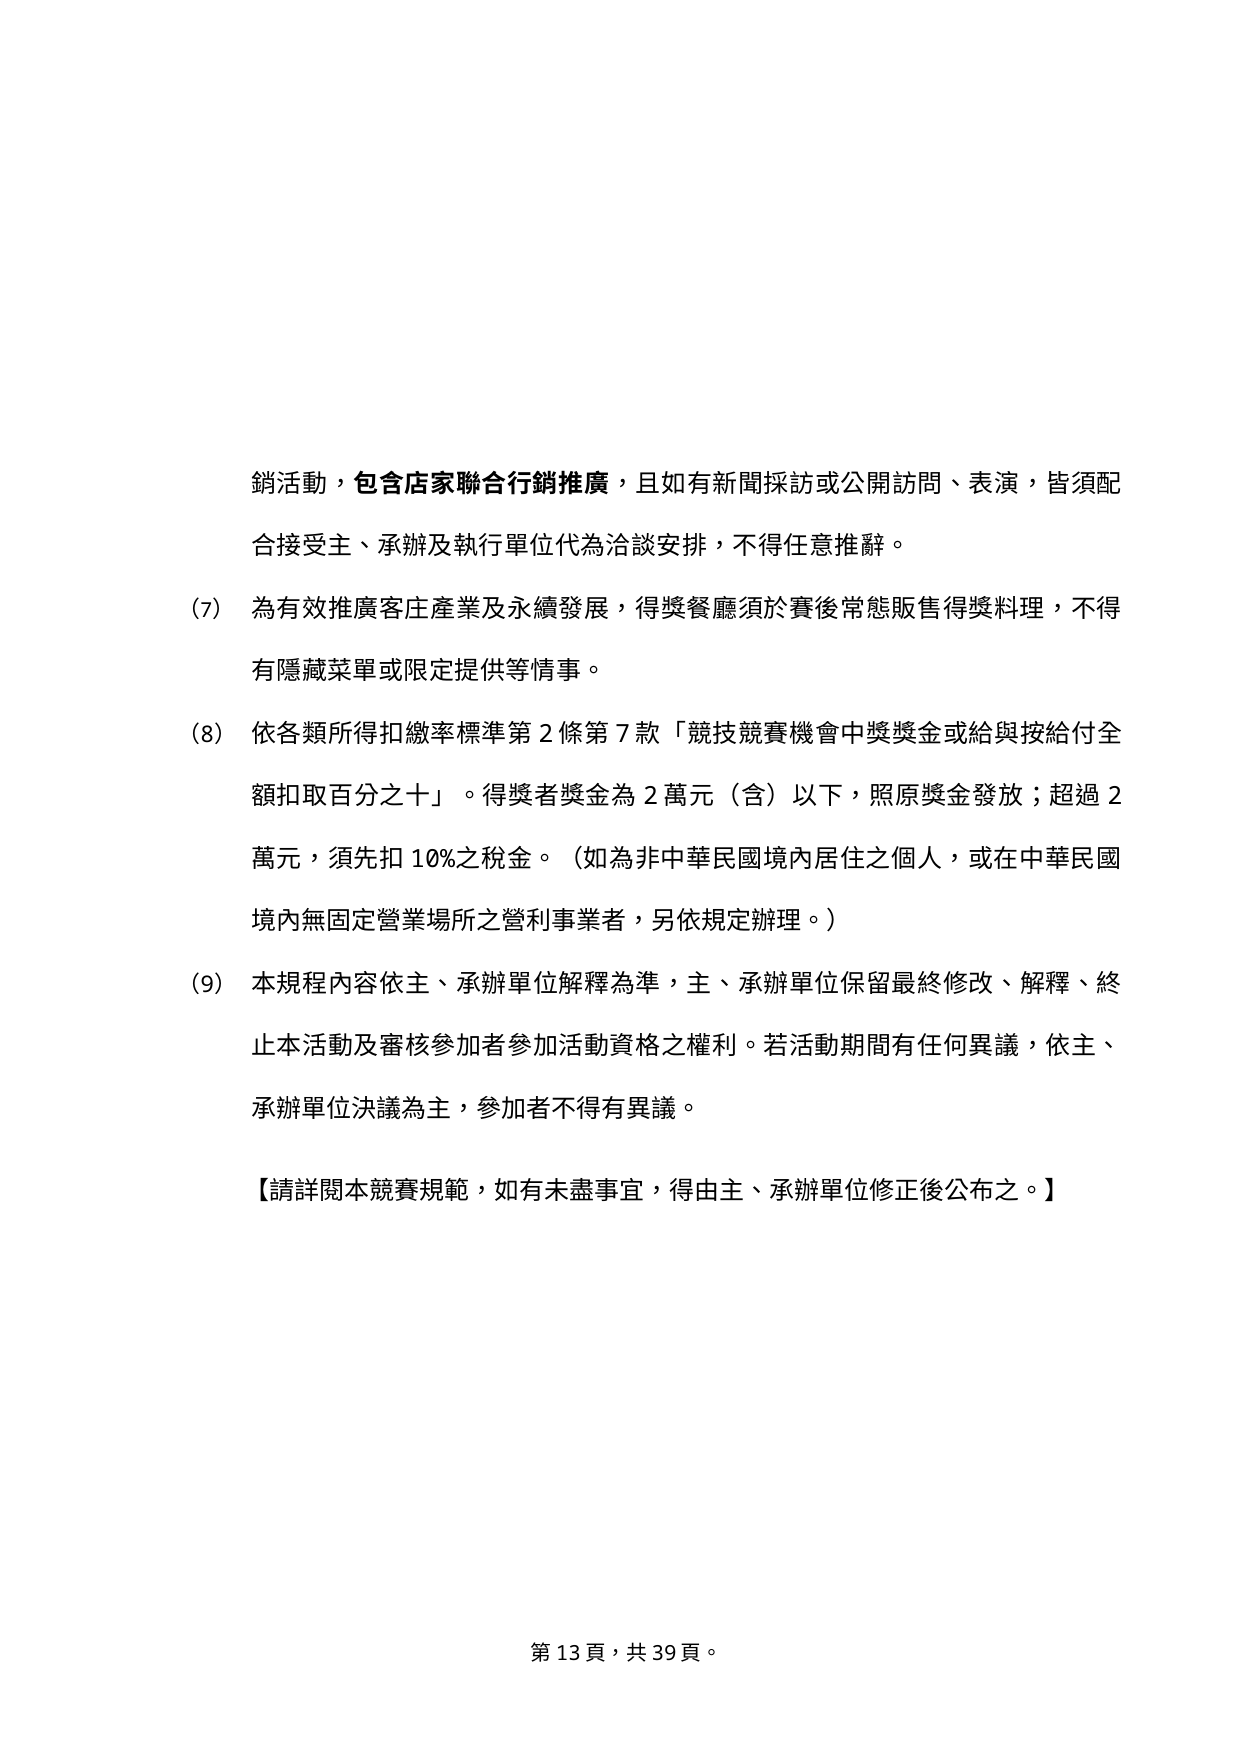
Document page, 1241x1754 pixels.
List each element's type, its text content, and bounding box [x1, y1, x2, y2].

text 【請詳閱本競賽規範，如有未盡事宜，得由主、承辦單位修正後公布之。】 [192, 1147, 1122, 1209]
list 為有效推廣客庄產業及永續發展，得獎餐廳須於賽後常態販售得獎料理，不得有隱藏菜單或限定提供等情事。 [177, 564, 1122, 689]
list 依各類所得扣繳率標準第2條第7款「競技競賽機會中獎獎金或給與按給付全額扣取百分之十」。得獎者獎金為2萬元（含）以下，照原獎金發放；超過2萬元，須先扣10%之稅金。（如為非中華民國境內居住之個人，或在中華民國境內無固定營業場所之營利事業者，另依規定辦理。） [177, 689, 1122, 939]
list 本規程內容依主、承辦單位解釋為準，主、承辦單位保留最終修改、解釋、終止本活動及審核參加者參加活動資格之權利。若活動期間有任何異議，依主、承辦單位決議為主，參加者不得有異議。 [177, 939, 1122, 1127]
list 銷活動，包含店家聯合行銷推廣，且如有新聞採訪或公開訪問、表演，皆須配合接受主、承辦及執行單位代為洽談安排，不得任意推辭。 [177, 439, 1122, 564]
